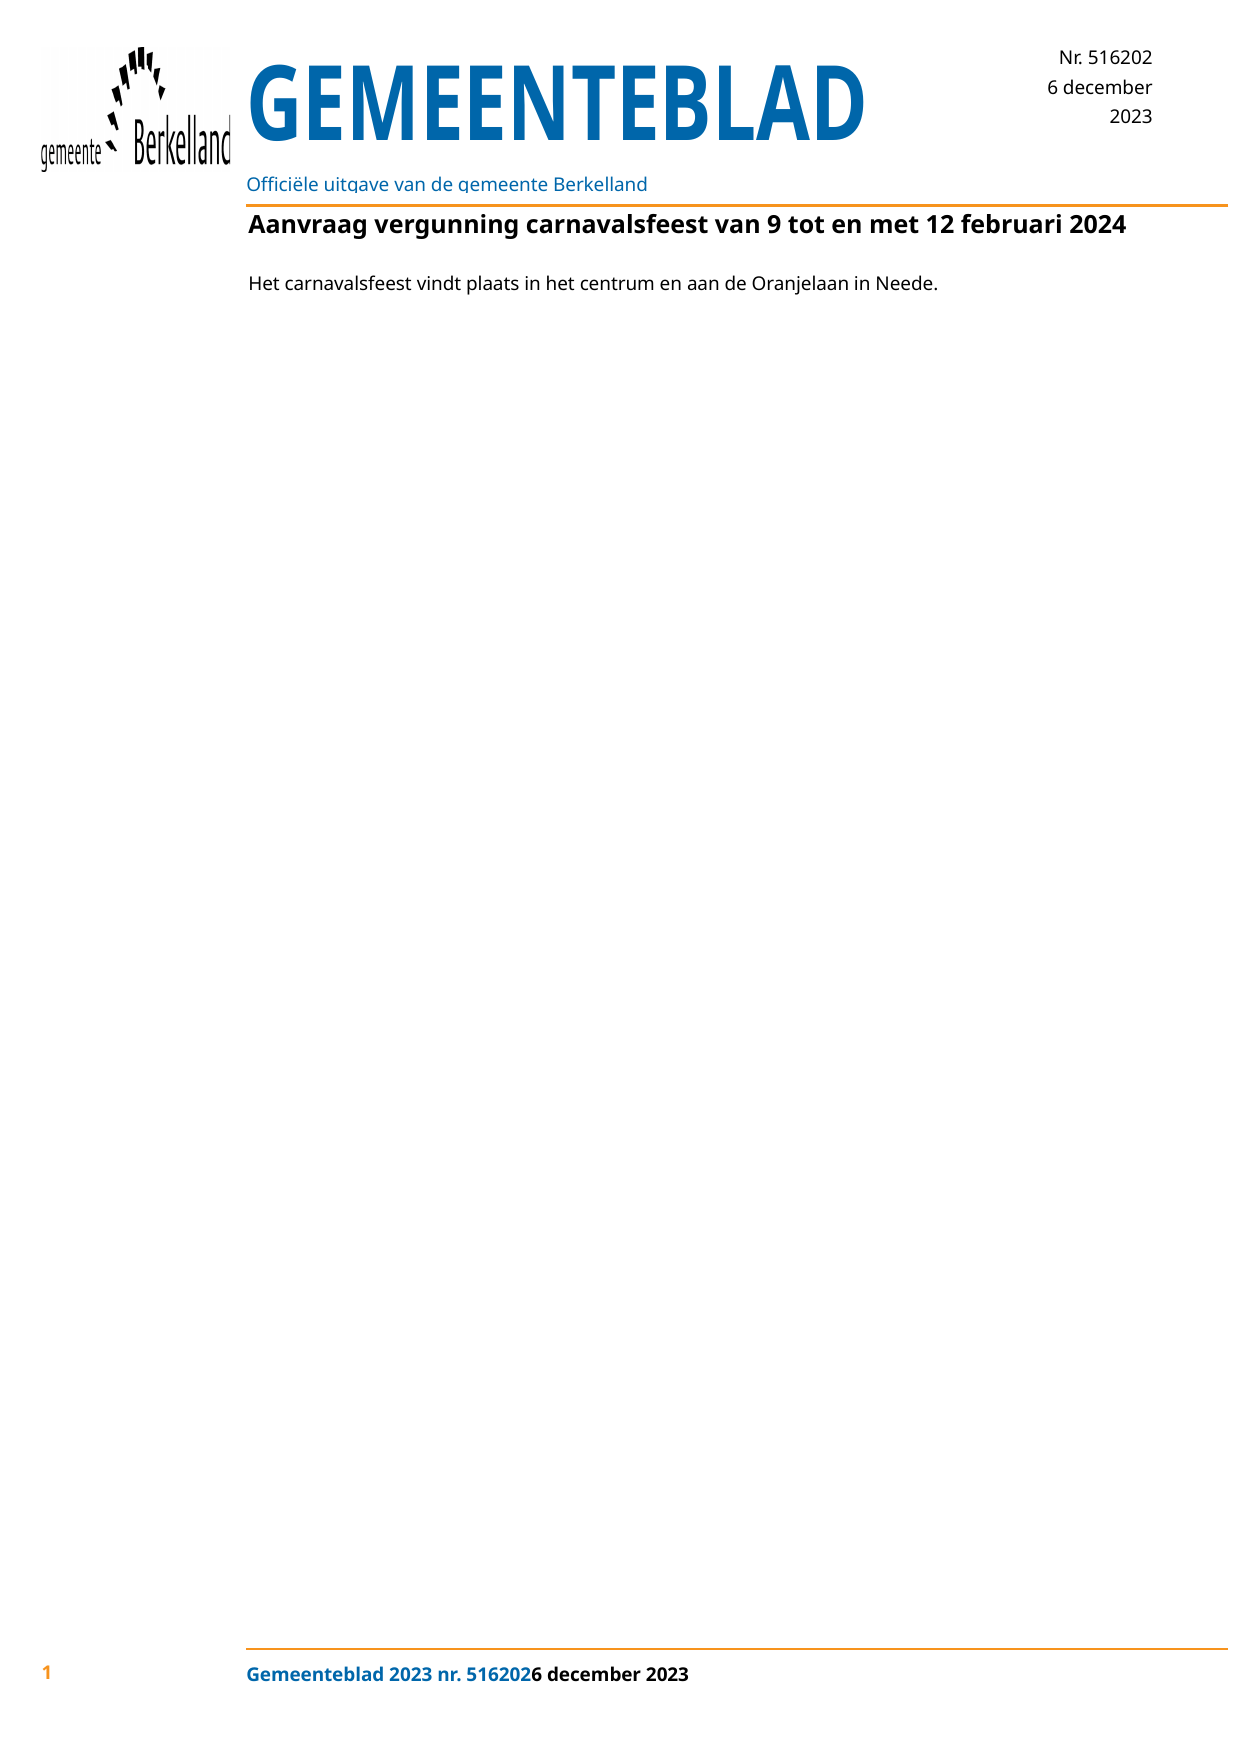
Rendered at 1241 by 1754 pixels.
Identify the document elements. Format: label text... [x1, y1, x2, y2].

text Het carnavalsfeest vindt plaats in het centrum en aan de Oranjelaan in Neede. [248, 270, 1152, 296]
picture [41, 47, 231, 172]
text Aanvraag vergunning carnavalsfeest van 9 tot en met 12 februari 2024 [248, 207, 1152, 241]
